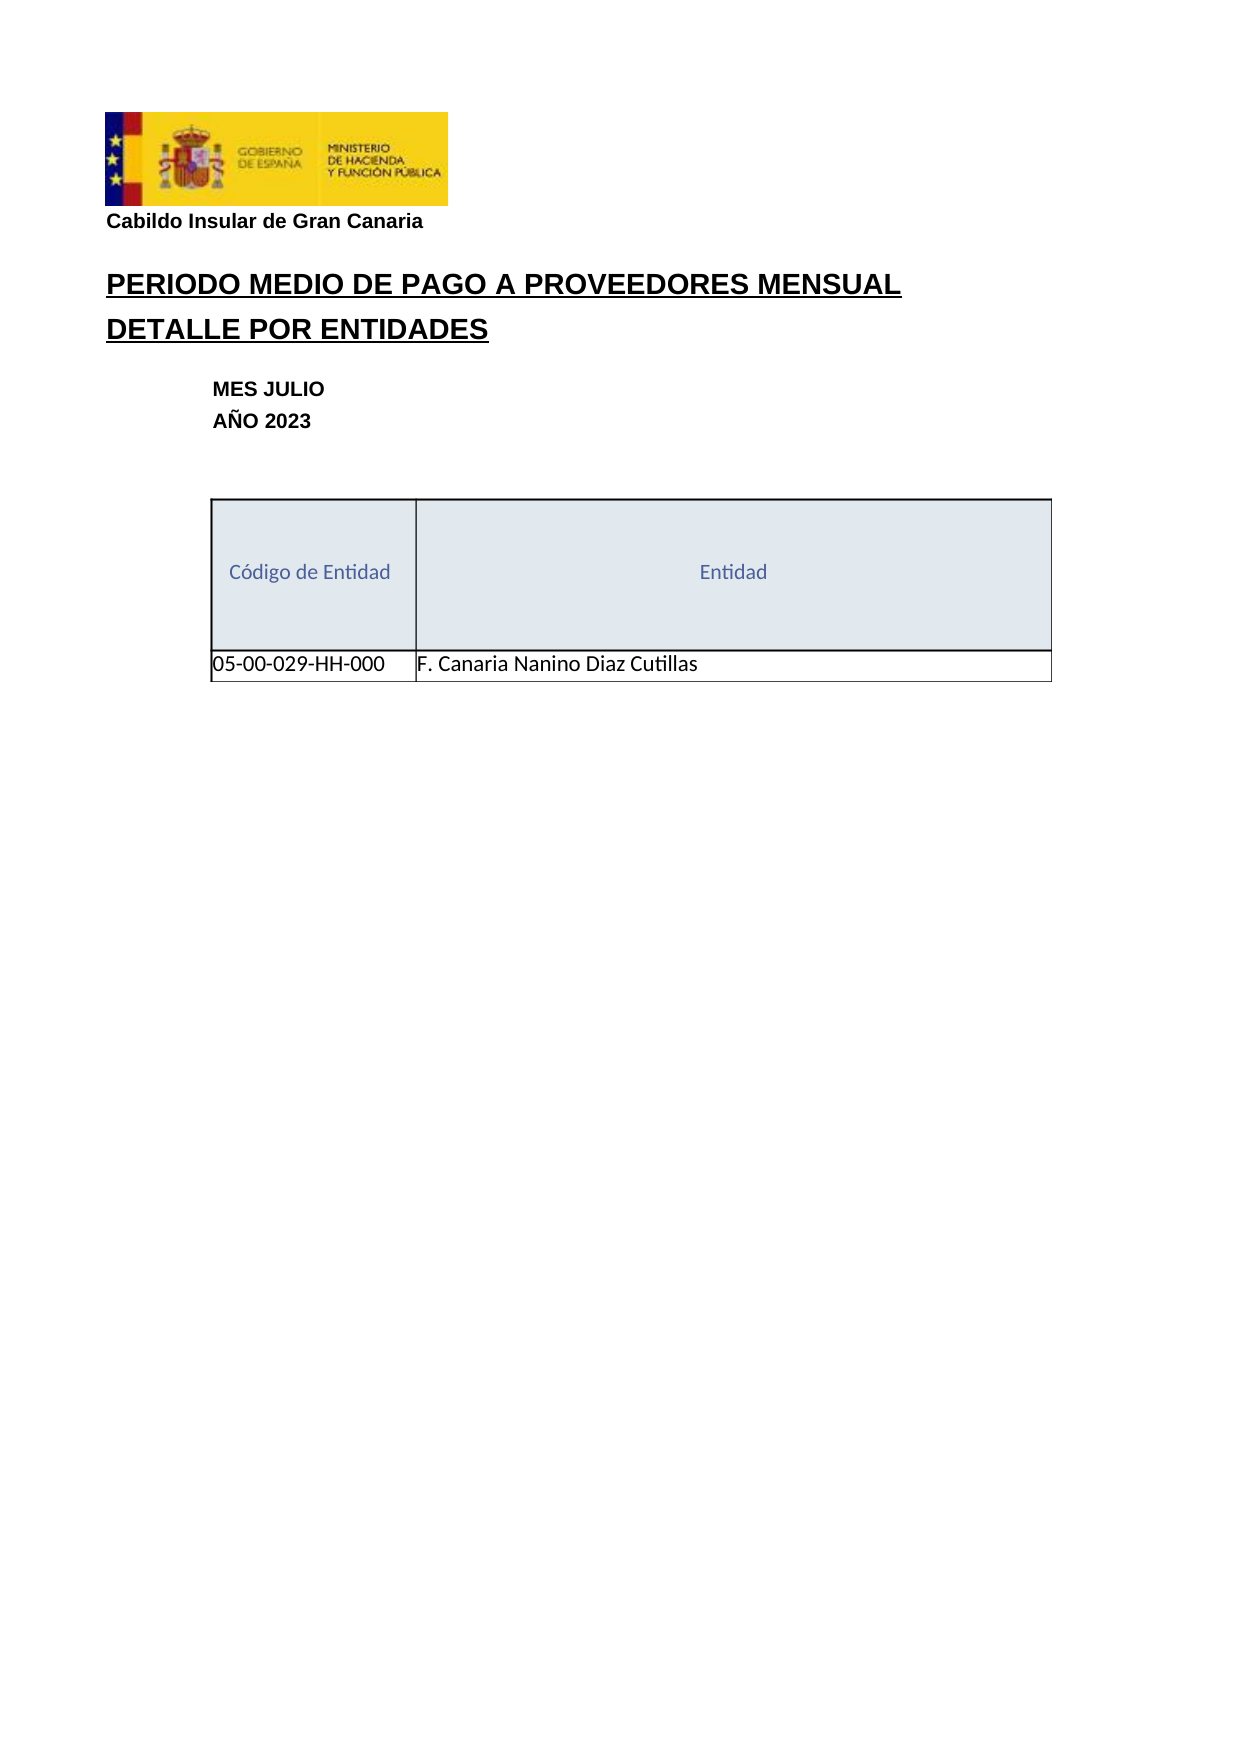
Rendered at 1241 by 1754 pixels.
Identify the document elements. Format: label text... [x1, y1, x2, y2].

text Cabildo Insular de Gran Canaria [106, 209, 1090, 233]
text MES JULIO [212, 377, 1090, 401]
picture [210, 498, 1052, 682]
text F. Canaria Nanino Diaz Cutillas [1052, 649, 1090, 677]
text DETALLE POR ENTIDADES [106, 298, 902, 346]
picture [105, 112, 449, 206]
text AÑO 2023 [212, 408, 1090, 432]
text PERIODO MEDIO DE PAGO A PROVEEDORES MENSUAL [106, 267, 902, 296]
